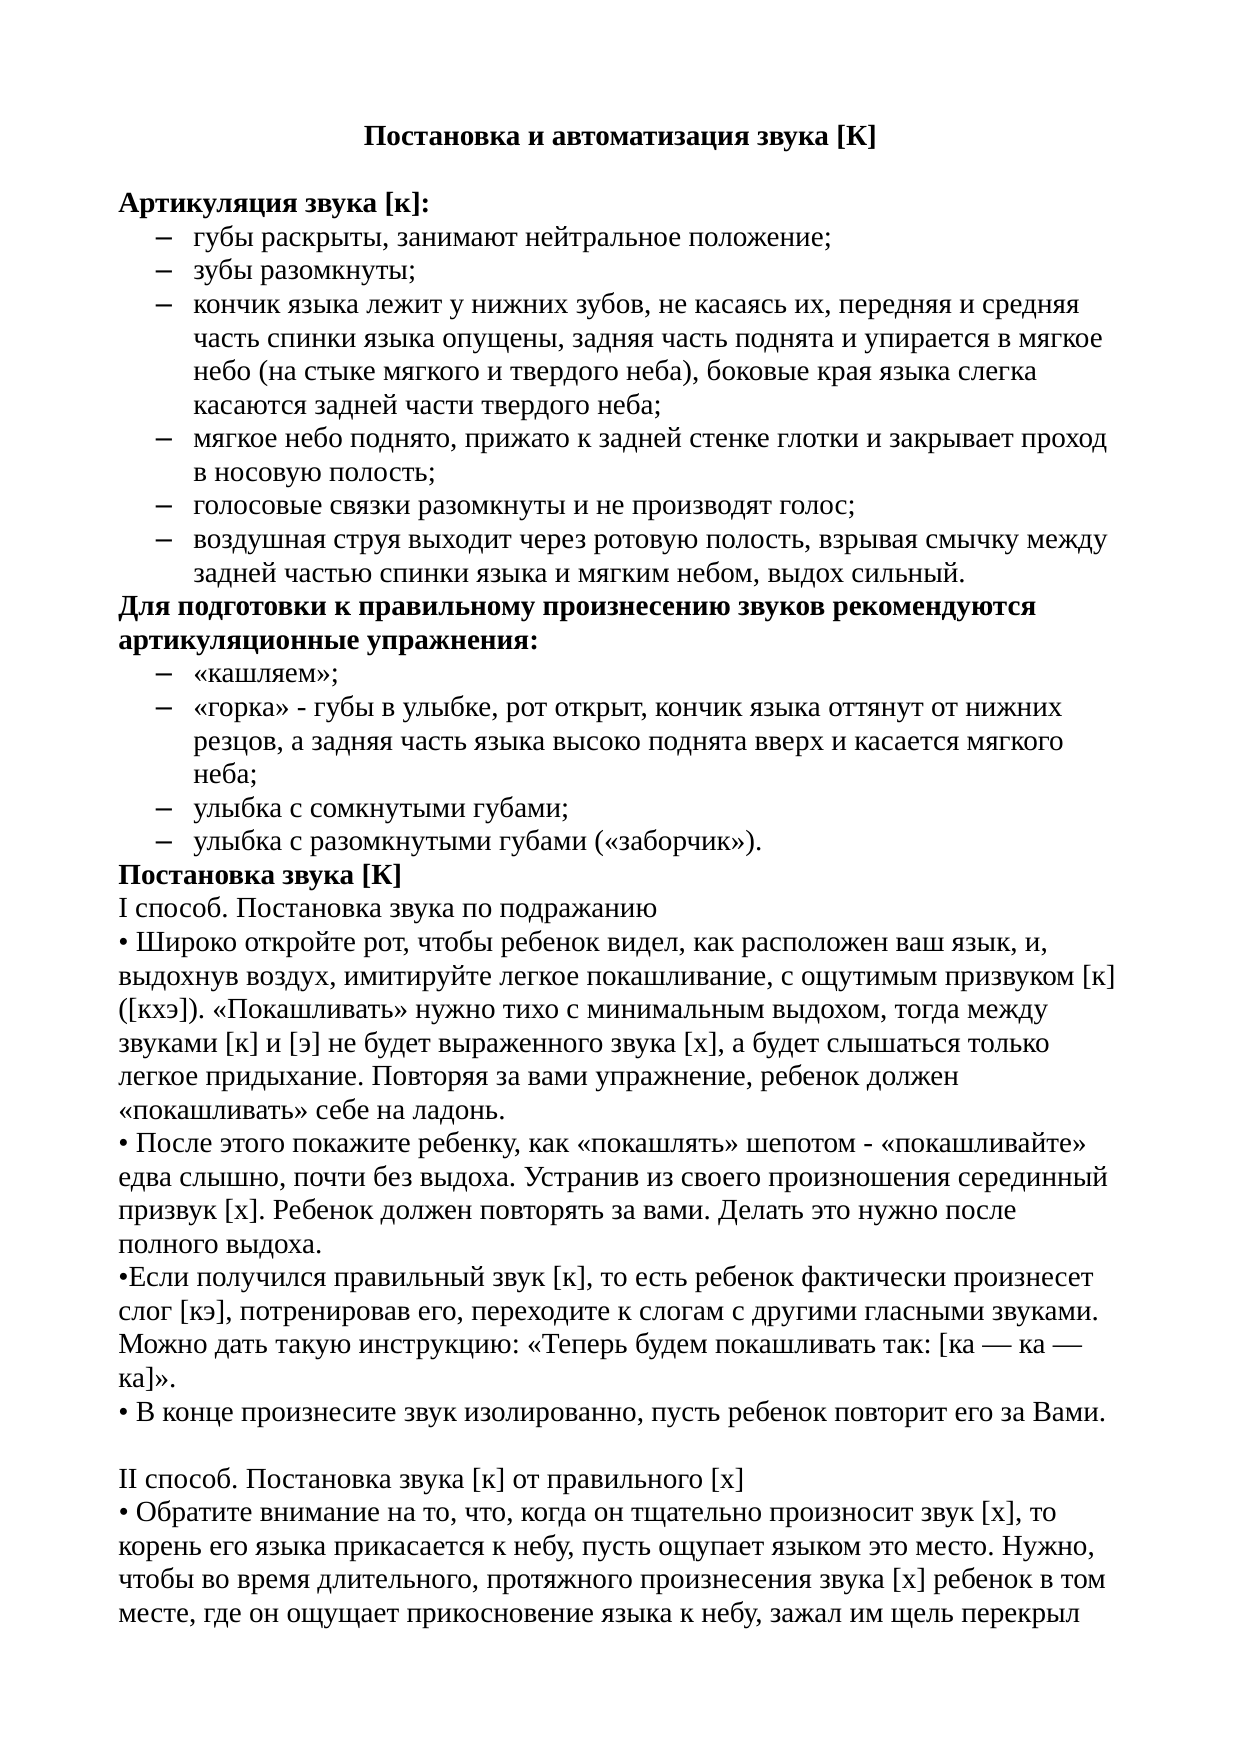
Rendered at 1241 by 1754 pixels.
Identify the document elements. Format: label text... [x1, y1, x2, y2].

text Для подготовки к правильному произнесению звуков рекомендуются артикуляционные упражнения: [118, 588, 1122, 655]
list губы раскрыты, занимают нейтральное положение; [156, 219, 1122, 252]
list «горка» - губы в улыбке, рот открыт, кончик языка оттянут от нижних резцов, а задняя часть языка высоко поднята вверх и касается мягкого неба; [156, 689, 1122, 790]
text Постановка звука [К] [118, 857, 1122, 891]
text • В конце произнесите звук изолированно, пусть ребенок повторит его за Вами. [118, 1394, 1122, 1427]
text • После этого покажите ребенку, как «покашлять» шепотом - «покашливайте» едва слышно, почти без выдоха. Устранив из своего произношения серединный призвук [х]. Ребенок должен повторять за вами. Делать это нужно после полного выдоха. [118, 1125, 1122, 1259]
text • Обратите внимание на то, что, когда он тщательно произносит звук [х], то корень его языка прикасается к небу, пусть ощупает языком это место. Нужно, чтобы во время длительного, протяжного произнесения звука [х] ребенок в том месте, где он ощущает прикосновение языка к небу, зажал им щель перекрыл [118, 1494, 1122, 1628]
list зубы разомкнуты; [156, 252, 1122, 286]
list голосовые связки разомкнуты и не производят голос; [156, 487, 1122, 521]
text Артикуляция звука [к]: [118, 185, 1122, 219]
text • Широко откройте рот, чтобы ребенок видел, как расположен ваш язык, и, выдохнув воздух, имитируйте легкое покашливание, с ощутимым призвуком [к] ([кхэ]). «Покашливать» нужно тихо с минимальным выдохом, тогда между звуками [к] и [э] не будет выраженного звука [х], а будет слышаться только легкое придыхание. Повторяя за вами упражнение, ребенок должен «покашливать» себе на ладонь. [118, 924, 1122, 1125]
text Постановка и автоматизация звука [К] [118, 118, 1122, 152]
list воздушная струя выходит через ротовую полость, взрывая смычку между задней частью спинки языка и мягким небом, выдох сильный. [156, 521, 1122, 588]
list улыбка с разомкнутыми губами («заборчик»). [156, 823, 1122, 857]
text ІІ способ. Постановка звука [к] от правильного [х] [118, 1461, 1122, 1494]
list улыбка с сомкнутыми губами; [156, 790, 1122, 823]
text І способ. Постановка звука по подражанию [118, 891, 1122, 924]
list кончик языка лежит у нижних зубов, не касаясь их, передняя и средняя часть спинки языка опущены, задняя часть поднята и упирается в мягкое небо (на стыке мягкого и твердого неба), боковые края языка слегка касаются задней части твердого неба; [156, 286, 1122, 420]
list мягкое небо поднято, прижато к задней стенке глотки и закрывает проход в носовую полость; [156, 420, 1122, 487]
list «кашляем»; [156, 655, 1122, 689]
text •Если получился правильный звук [к], то есть ребенок фактически произнесет слог [кэ], потренировав его, переходите к слогам с другими гласными звуками. Можно дать такую инструкцию: «Теперь будем покашливать так: [ка — ка — ка]». [118, 1259, 1122, 1394]
